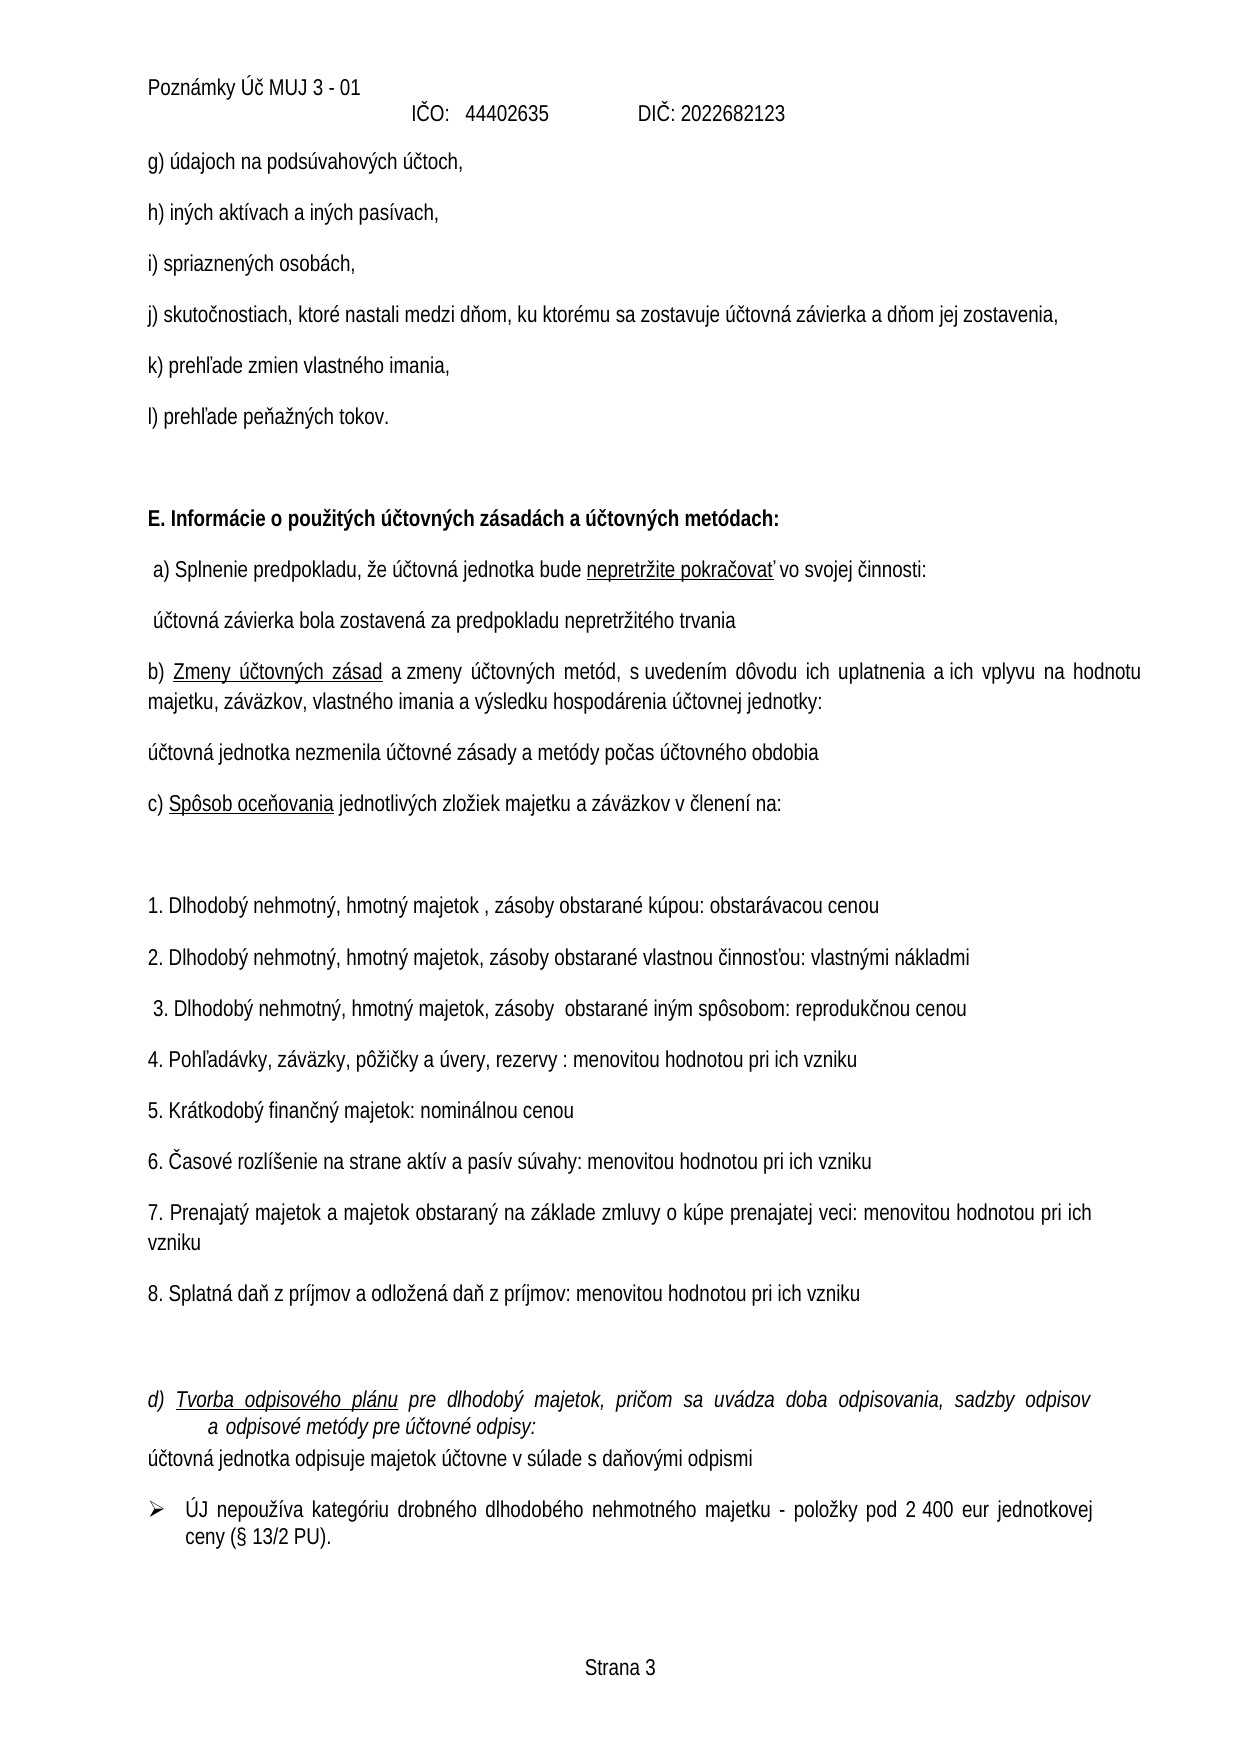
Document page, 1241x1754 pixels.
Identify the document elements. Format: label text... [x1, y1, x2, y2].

text 6. Časové rozlíšenie na strane aktív a pasív súvahy: menovitou hodnotou pri ich vzniku [148, 1148, 1092, 1174]
text h) iných aktívach a iných pasívach, [148, 199, 1141, 225]
text 8. Splatná daň z príjmov a odložená daň z príjmov: menovitou hodnotou pri ich vzniku [148, 1280, 1092, 1306]
text 4. Pohľadávky, záväzky, pôžičky a úvery, rezervy : menovitou hodnotou pri ich vzniku [148, 1046, 1092, 1072]
text 3. Dlhodobý nehmotný, hmotný majetok, zásoby obstarané iným spôsobom: reprodukčnou cenou [148, 994, 1092, 1021]
text l) prehľade peňažných tokov. [148, 403, 1141, 429]
text účtovná závierka bola zostavená za predpokladu nepretržitého trvania [148, 607, 1141, 633]
subtitle d) Tvorba odpisového plánu pre dlhodobý majetok, pričom sa uvádza doba odpisovania, sadzby odpisov a odpisové metódy pre účtovné odpisy: [148, 1386, 1092, 1439]
text 1. Dlhodobý nehmotný, hmotný majetok , zásoby obstarané kúpou: obstarávacou cenou [148, 892, 1092, 919]
text i) spriaznených osobách, [148, 250, 1141, 276]
text k) prehľade zmien vlastného imania, [148, 352, 1141, 378]
text účtovná jednotka odpisuje majetok účtovne v súlade s daňovými odpismi [148, 1445, 1092, 1472]
text 5. Krátkodobý finančný majetok: nominálnou cenou [148, 1097, 1092, 1123]
text b) Zmeny účtovných zásad a zmeny účtovných metód, s uvedením dôvodu ich uplatnenia a ich vplyvu na hodnotu majetku, záväzkov, vlastného imania a výsledku hospodárenia účtovnej jednotky: [148, 658, 1141, 715]
text j) skutočnostiach, ktoré nastali medzi dňom, ku ktorému sa zostavuje účtovná závierka a dňom jej zostavenia, [148, 301, 1141, 327]
text 2. Dlhodobý nehmotný, hmotný majetok, zásoby obstarané vlastnou činnosťou: vlastnými nákladmi [148, 943, 1092, 970]
text účtovná jednotka nezmenila účtovné zásady a metódy počas účtovného obdobia [148, 739, 1141, 766]
text g) údajoch na podsúvahových účtoch, [148, 148, 1141, 174]
list ÚJ nepoužíva kategóriu drobného dlhodobého nehmotného majetku - položky pod 2 400 eur jednotkovej ceny (§ 13/2 PU). [148, 1496, 1092, 1549]
text 7. Prenajatý majetok a majetok obstaraný na základe zmluvy o kúpe prenajatej veci: menovitou hodnotou pri ich vzniku [148, 1199, 1092, 1255]
text a) Splnenie predpokladu, že účtovná jednotka bude nepretržite pokračovať vo svojej činnosti: [148, 556, 1141, 582]
text c) Spôsob oceňovania jednotlivých zložiek majetku a záväzkov v členení na: [148, 790, 1141, 817]
text E. Informácie o použitých účtovných zásadách a účtovných metódach: [148, 505, 1141, 531]
